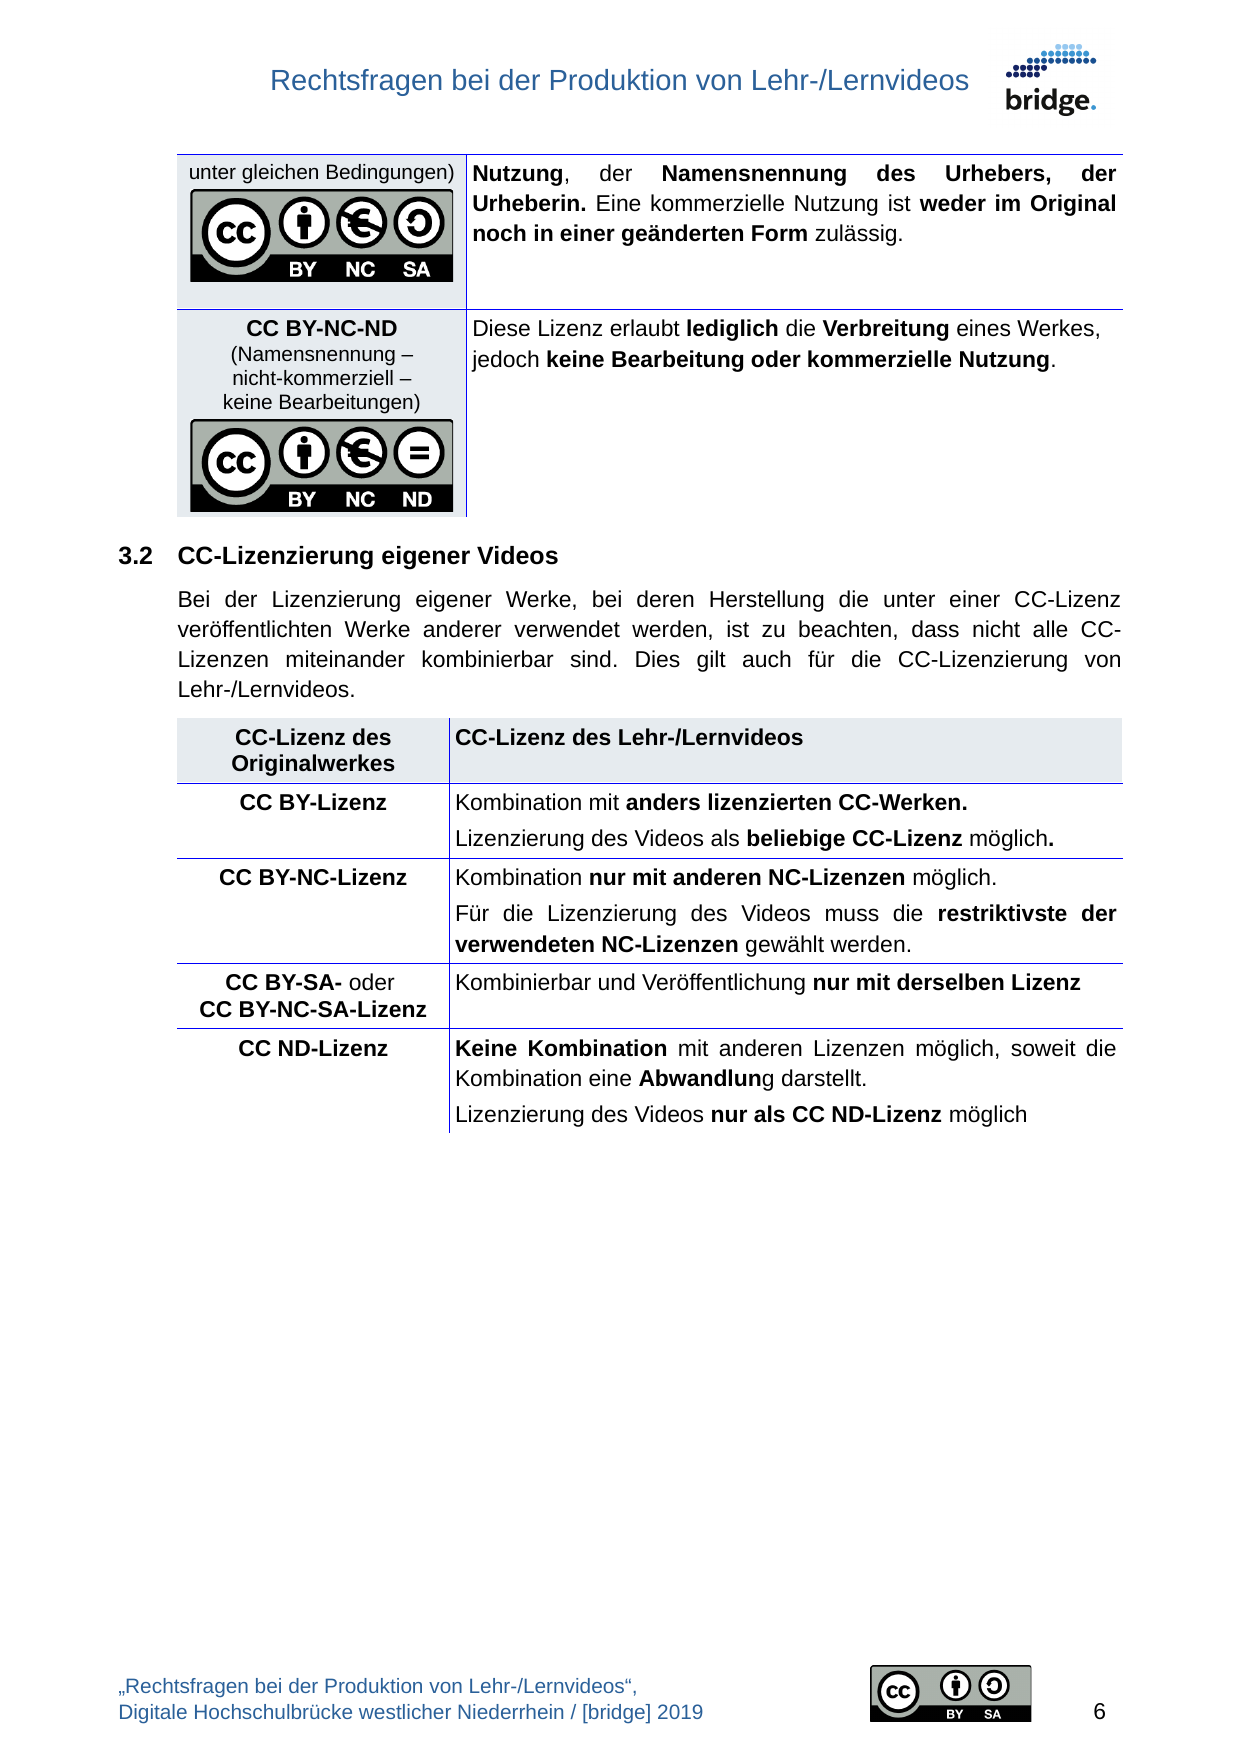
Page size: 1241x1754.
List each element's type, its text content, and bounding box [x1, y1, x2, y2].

table_header CC-Lizenz des Originalwerkes [177, 718, 449, 782]
table_cell Diese Lizenz erlaubt lediglich die Verbreitung eines Werkes, jedoch keine Bearbeitung oder kommerzielle Nutzung. [467, 310, 1122, 517]
table_cell CC BY-NC-ND (Namensnennung – nicht-kommerziell – keine Bearbeitungen) [177, 310, 466, 517]
table_cell CC ND-Lizenz [177, 1029, 449, 1133]
text 3.2 CC-Lizenzierung eigener Videos [118, 541, 1122, 569]
picture [987, 27, 1115, 128]
subtitle Bei der Lizenzierung eigener Werke, bei deren Herstellung die unter einer CC-Lizenz veröffentlichten Werke anderer verwendet werden, ist zu beachten, dass nicht alle CC-Lizenzen miteinander kombinierbar sind. Dies gilt auch für die CC-Lizenzierung von Lehr-/Lernvideos. [177, 586, 1122, 703]
table_cell Kombination nur mit anderen NC-Lizenzen möglich. Für die Lizenzierung des Videos muss die restriktivste der verwendeten NC-Lizenzen gewählt werden. [450, 859, 1122, 963]
table_cell Keine Kombination mit anderen Lizenzen möglich, soweit die Kombination eine Abwandlung darstellt. Lizenzierung des Videos nur als CC ND-Lizenz möglich [450, 1029, 1122, 1133]
table_cell Kombination mit anders lizenzierten CC-Werken. Lizenzierung des Videos als beliebige CC-Lizenz möglich. [450, 784, 1122, 857]
table_cell Nutzung, der Namensnennung des Urhebers, der Urheberin. Eine kommerzielle Nutzung ist weder im Original noch in einer geänderten Form zulässig. [467, 155, 1122, 308]
table_header CC-Lizenz des Lehr-/Lernvideos [450, 718, 1122, 782]
picture [870, 1665, 1032, 1722]
table_cell CC BY-NC-Lizenz [177, 859, 449, 963]
picture [190, 189, 454, 282]
table_cell Kombinierbar und Veröffentlichung nur mit derselben Lizenz [450, 964, 1122, 1028]
table_cell CC BY-Lizenz [177, 784, 449, 857]
picture [190, 419, 454, 512]
table_cell unter gleichen Bedingungen) [177, 155, 466, 308]
table_cell CC BY-SA- oder CC BY-NC-SA-Lizenz [177, 964, 449, 1028]
